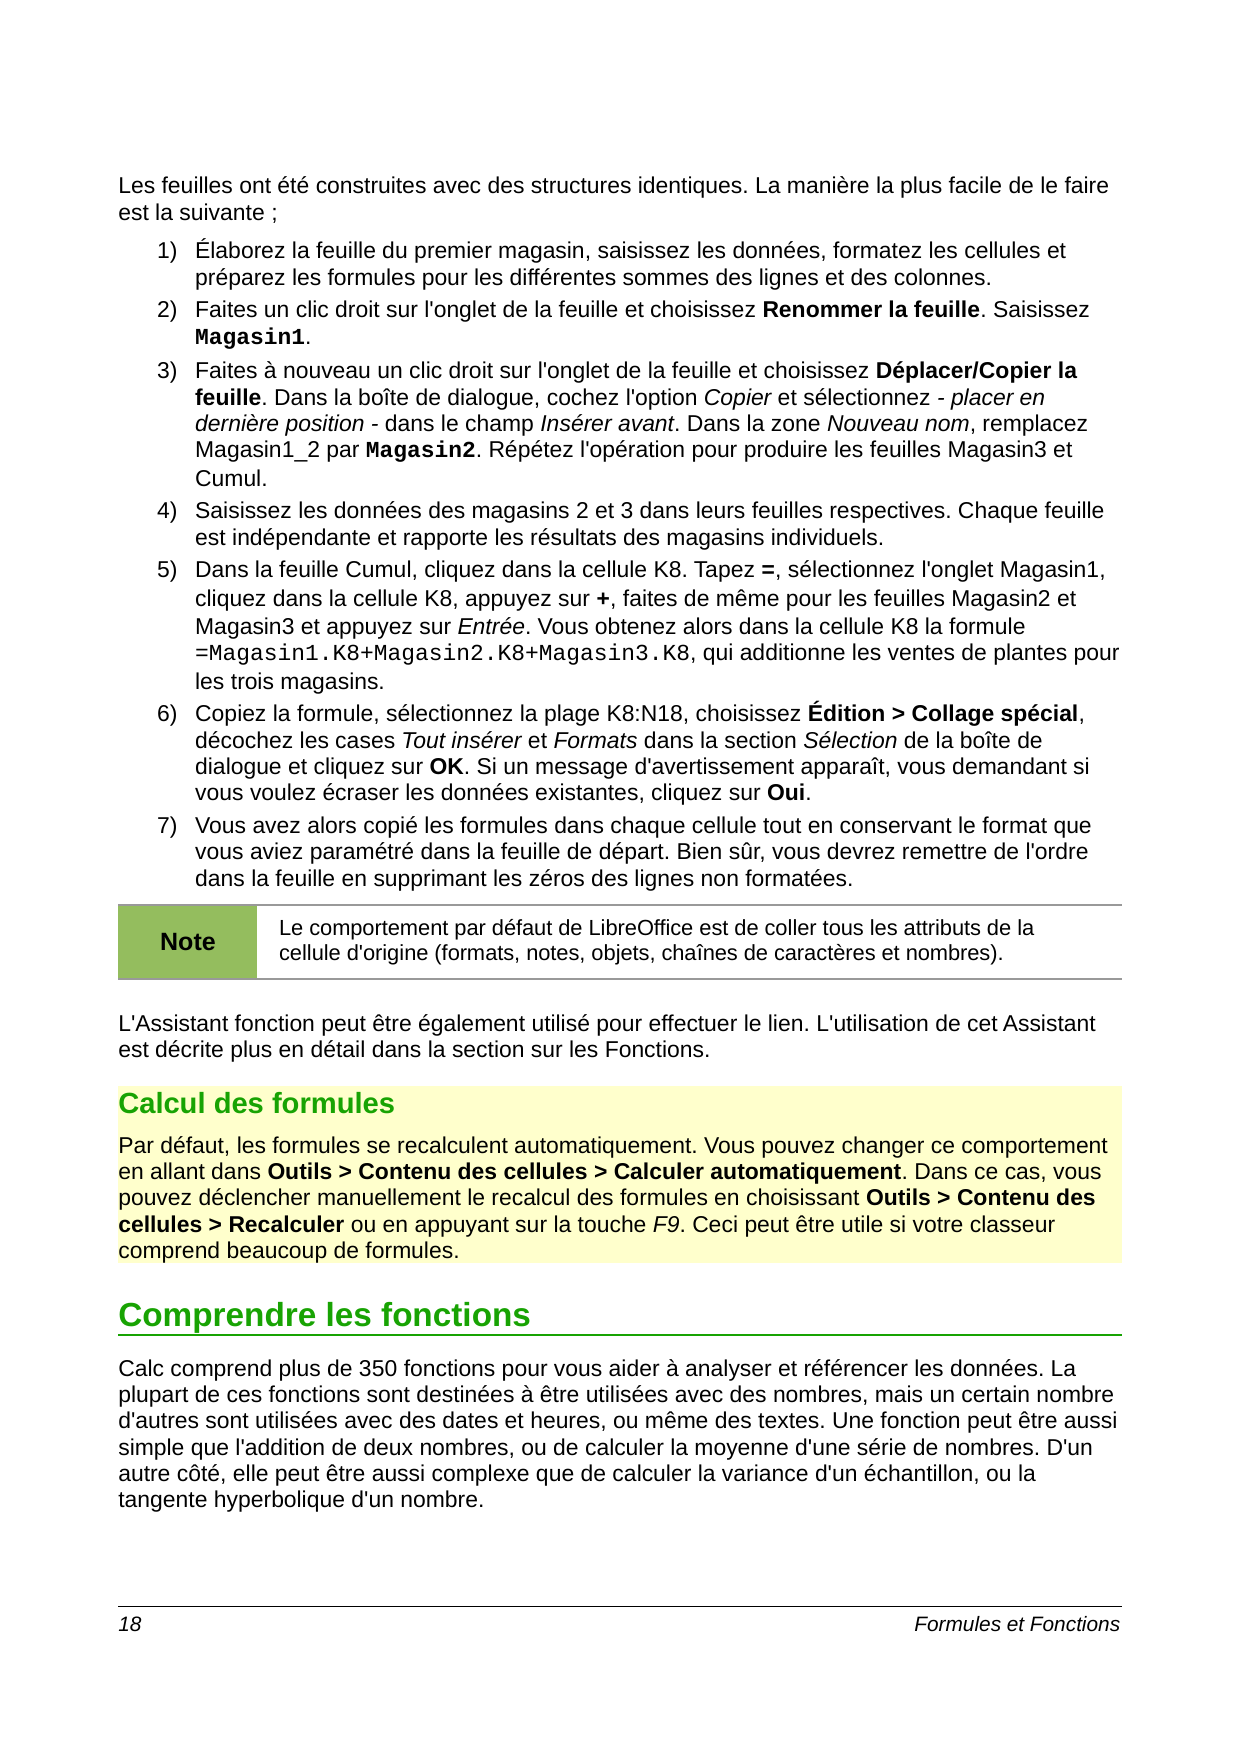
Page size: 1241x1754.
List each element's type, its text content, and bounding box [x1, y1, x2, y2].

subtitle Calcul des formules [118, 1086, 1122, 1119]
text Calc comprend plus de 350 fonctions pour vous aider à analyser et référencer les données. La plupart de ces fonctions sont destinées à être utilisées avec des nombres, mais un certain nombre d'autres sont utilisées avec des dates et heures, ou même des textes. Une fonction peut être aussi simple que l'addition de deux nombres, ou de calculer la moyenne d'une série de nombres. D'un autre côté, elle peut être aussi complexe que de calculer la variance d'un échantillon, ou la tangente hyperbolique d'un nombre. [118, 1354, 1122, 1513]
list Dans la feuille Cumul, cliquez dans la cellule K8. Tapez =, sélectionnez l'onglet Magasin1, cliquez dans la cellule K8, appuyez sur +, faites de même pour les feuilles Magasin2 et Magasin3 et appuyez sur Entrée. Vous obtenez alors dans la cellule K8 la formule =Magasin1.K8+Magasin2.K8+Magasin3.K8, qui additionne les ventes de plantes pour les trois magasins. [177, 556, 1122, 694]
text Les feuilles ont été construites avec des structures identiques. La manière la plus facile de le faire est la suivante ; [118, 172, 1122, 225]
table_header Note [118, 906, 257, 978]
text L'Assistant fonction peut être également utilisé pour effectuer le lien. L'utilisation de cet Assistant est décrite plus en détail dans la section sur les Fonctions. [118, 1010, 1122, 1063]
list Vous avez alors copié les formules dans chaque cellule tout en conservant le format que vous aviez paramétré dans la feuille de départ. Bien sûr, vous devrez remettre de l'ordre dans la feuille en supprimant les zéros des lignes non formatées. [177, 812, 1122, 891]
table_header Le comportement par défaut de LibreOffice est de coller tous les attributs de la cellule d'origine (formats, notes, objets, chaînes de caractères et nombres). [258, 906, 1122, 978]
text Par défaut, les formules se recalculent automatiquement. Vous pouvez changer ce comportement en allant dans Outils > Contenu des cellules > Calculer automatiquement. Dans ce cas, vous pouvez déclencher manuellement le recalcul des formules en choisissant Outils > Contenu des cellules > Recalculer ou en appuyant sur la touche F9. Ceci peut être utile si votre classeur comprend beaucoup de formules. [118, 1132, 1122, 1263]
subtitle Comprendre les fonctions [118, 1295, 1122, 1334]
list Saisissez les données des magasins 2 et 3 dans leurs feuilles respectives. Chaque feuille est indépendante et rapporte les résultats des magasins individuels. [177, 497, 1122, 550]
list Copiez la formule, sélectionnez la plage K8:N18, choisissez Édition > Collage spécial, décochez les cases Tout insérer et Formats dans la section Sélection de la boîte de dialogue et cliquez sur OK. Si un message d'avertissement apparaît, vous demandant si vous voulez écraser les données existantes, cliquez sur Oui. [177, 700, 1122, 806]
list Élaborez la feuille du premier magasin, saisissez les données, formatez les cellules et préparez les formules pour les différentes sommes des lignes et des colonnes. [177, 237, 1122, 290]
list Faites un clic droit sur l'onglet de la feuille et choisissez Renommer la feuille. Saisissez Magasin1. [177, 296, 1122, 351]
list Faites à nouveau un clic droit sur l'onglet de la feuille et choisissez Déplacer/Copier la feuille. Dans la boîte de dialogue, cochez l'option Copier et sélectionnez - placer en dernière position - dans le champ Insérer avant. Dans la zone Nouveau nom, remplacez Magasin1_2 par Magasin2. Répétez l'opération pour produire les feuilles Magasin3 et Cumul. [177, 357, 1122, 491]
